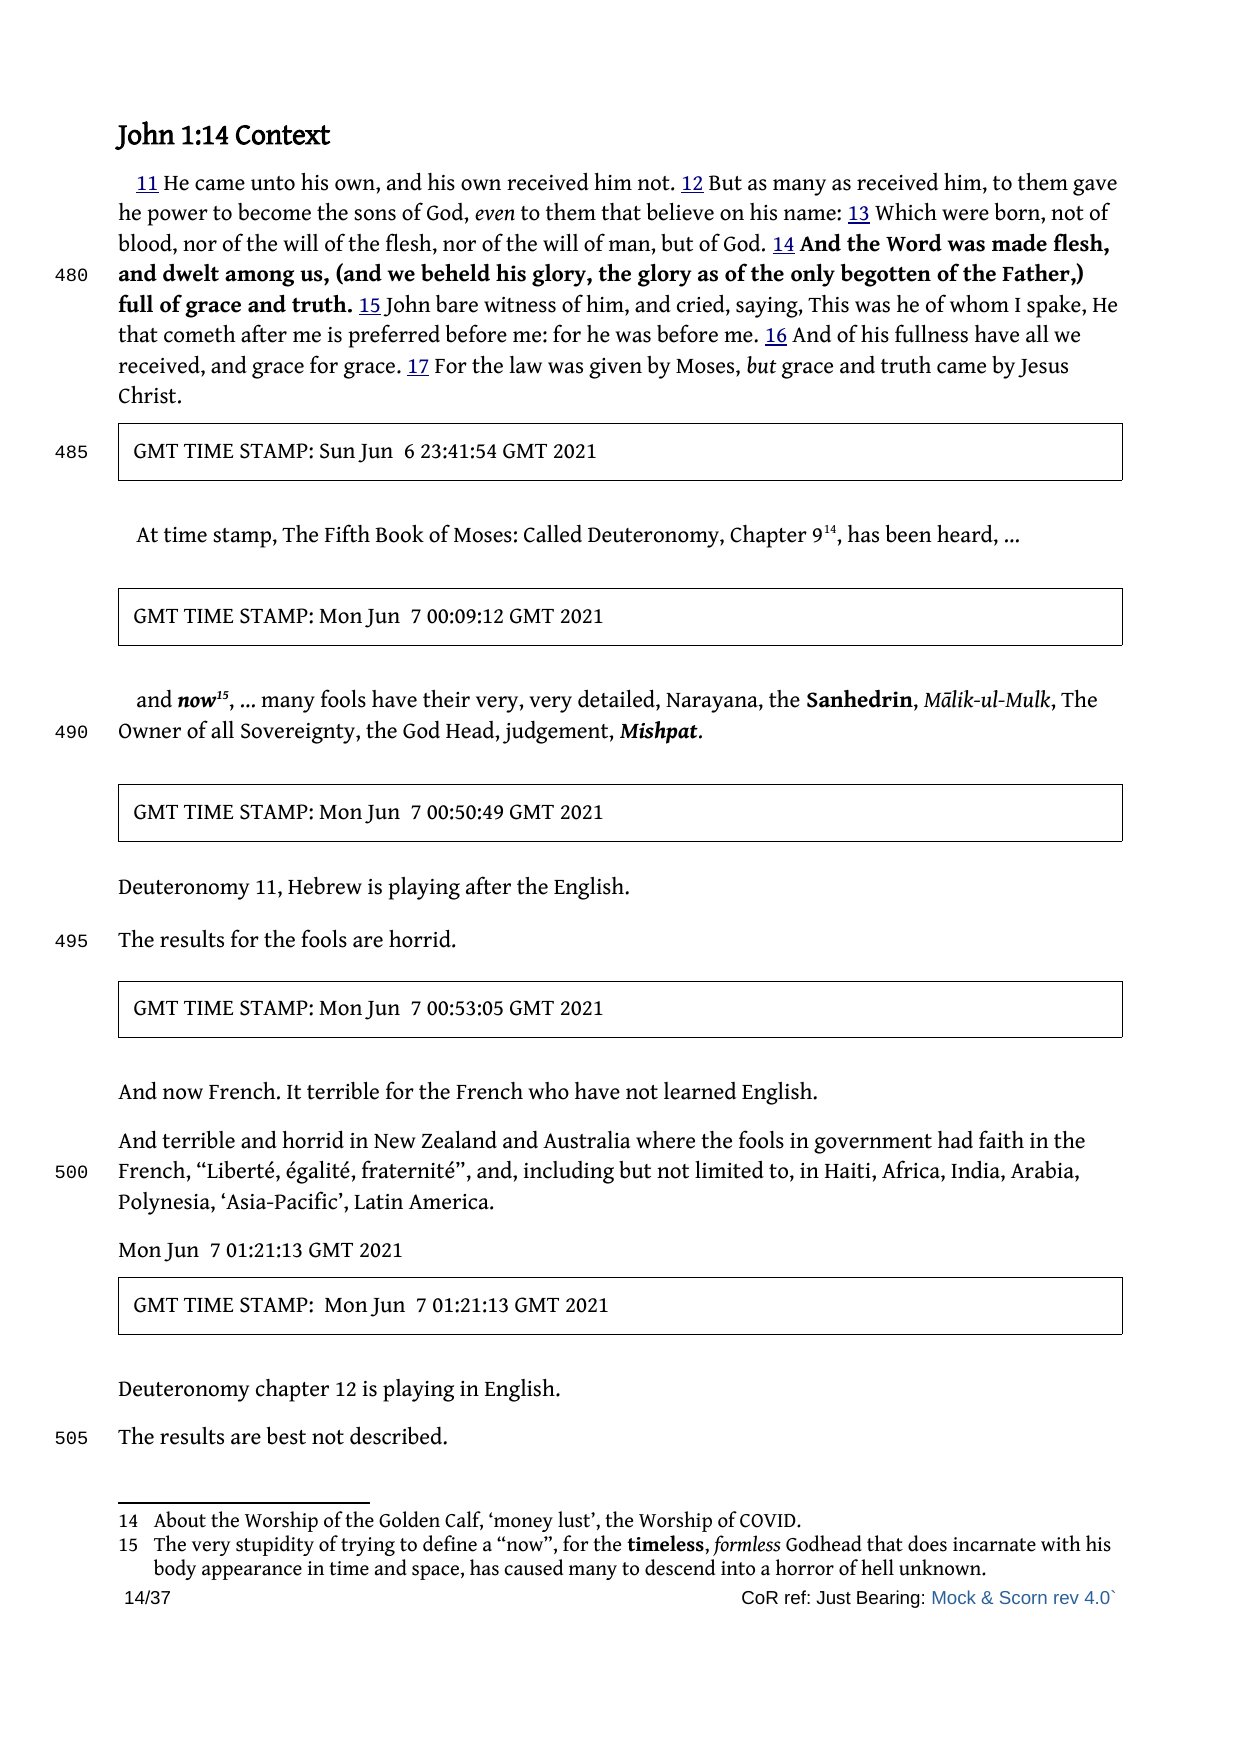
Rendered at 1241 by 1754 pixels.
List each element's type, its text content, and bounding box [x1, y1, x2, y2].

text Deuteronomy chapter 12 is playing in English. [118, 1376, 1122, 1403]
text And now French. It terrible for the French who have not learned English. [118, 1080, 1122, 1106]
text The results for the fools are horrid. [118, 927, 1122, 954]
text The very stupidity of trying to define a “now”, for the timeless, formless Godhead that does incarnate with his body appearance in time and space, has caused many to descend into a horror of hell unknown. [118, 1533, 1122, 1581]
text At time stamp, The Fifth Book of Moses: Called Deuteronomy, Chapter 9, has been heard, … [118, 522, 1122, 549]
text GMT TIME STAMP: Sun Jun 6 23:41:54 GMT 2021 [119, 424, 1122, 480]
text GMT TIME STAMP: Mon Jun 7 00:09:12 GMT 2021 [119, 589, 1122, 645]
text GMT TIME STAMP: Mon Jun 7 00:50:49 GMT 2021 [119, 785, 1122, 841]
text Mon Jun 7 01:21:13 GMT 2021 [118, 1238, 1122, 1264]
text GMT TIME STAMP: Mon Jun 7 01:21:13 GMT 2021 [119, 1278, 1122, 1334]
text And terrible and horrid in New Zealand and Australia where the fools in government had faith in the French, “Liberté, égalité, fraternité”, and, including but not limited to, in Haiti, Africa, India, Arabia, Polynesia, ‘Asia-Pacific’, Latin America. [118, 1128, 1122, 1216]
text and now, … many fools have their very, very detailed, Narayana, the Sanhedrin, Mālik-ul-Mulk, The Owner of all Sovereignty, the God Head, judgement, Mishpat. [118, 687, 1122, 744]
text About the Worship of the Golden Calf, ‘money lust’, the Worship of COVID. [118, 1509, 1122, 1533]
text Deuteronomy 11, Hebrew is playing after the English. [118, 874, 1122, 901]
text The results are best not described. [118, 1425, 1122, 1451]
subtitle John 1:14 Context [118, 118, 1122, 152]
text GMT TIME STAMP: Mon Jun 7 00:53:05 GMT 2021 [119, 982, 1122, 1037]
text 11 He came unto his own, and his own received him not. 12 But as many as received him, to them gave he power to become the sons of God, even to them that believe on his name: 13 Which were born, not of blood, nor of the will of the flesh, nor of the will of man, but of God. 14 And the Word was made flesh, and dwelt among us, (and we beheld his glory, the glory as of the only begotten of the Father,) full of grace and truth. 15 John bare witness of him, and cried, saying, This was he of whom I spake, He that cometh after me is preferred before me: for he was before me. 16 And of his fullness have all we received, and grace for grace. 17 For the law was given by Moses, but grace and truth came by Jesus Christ. [118, 170, 1122, 410]
